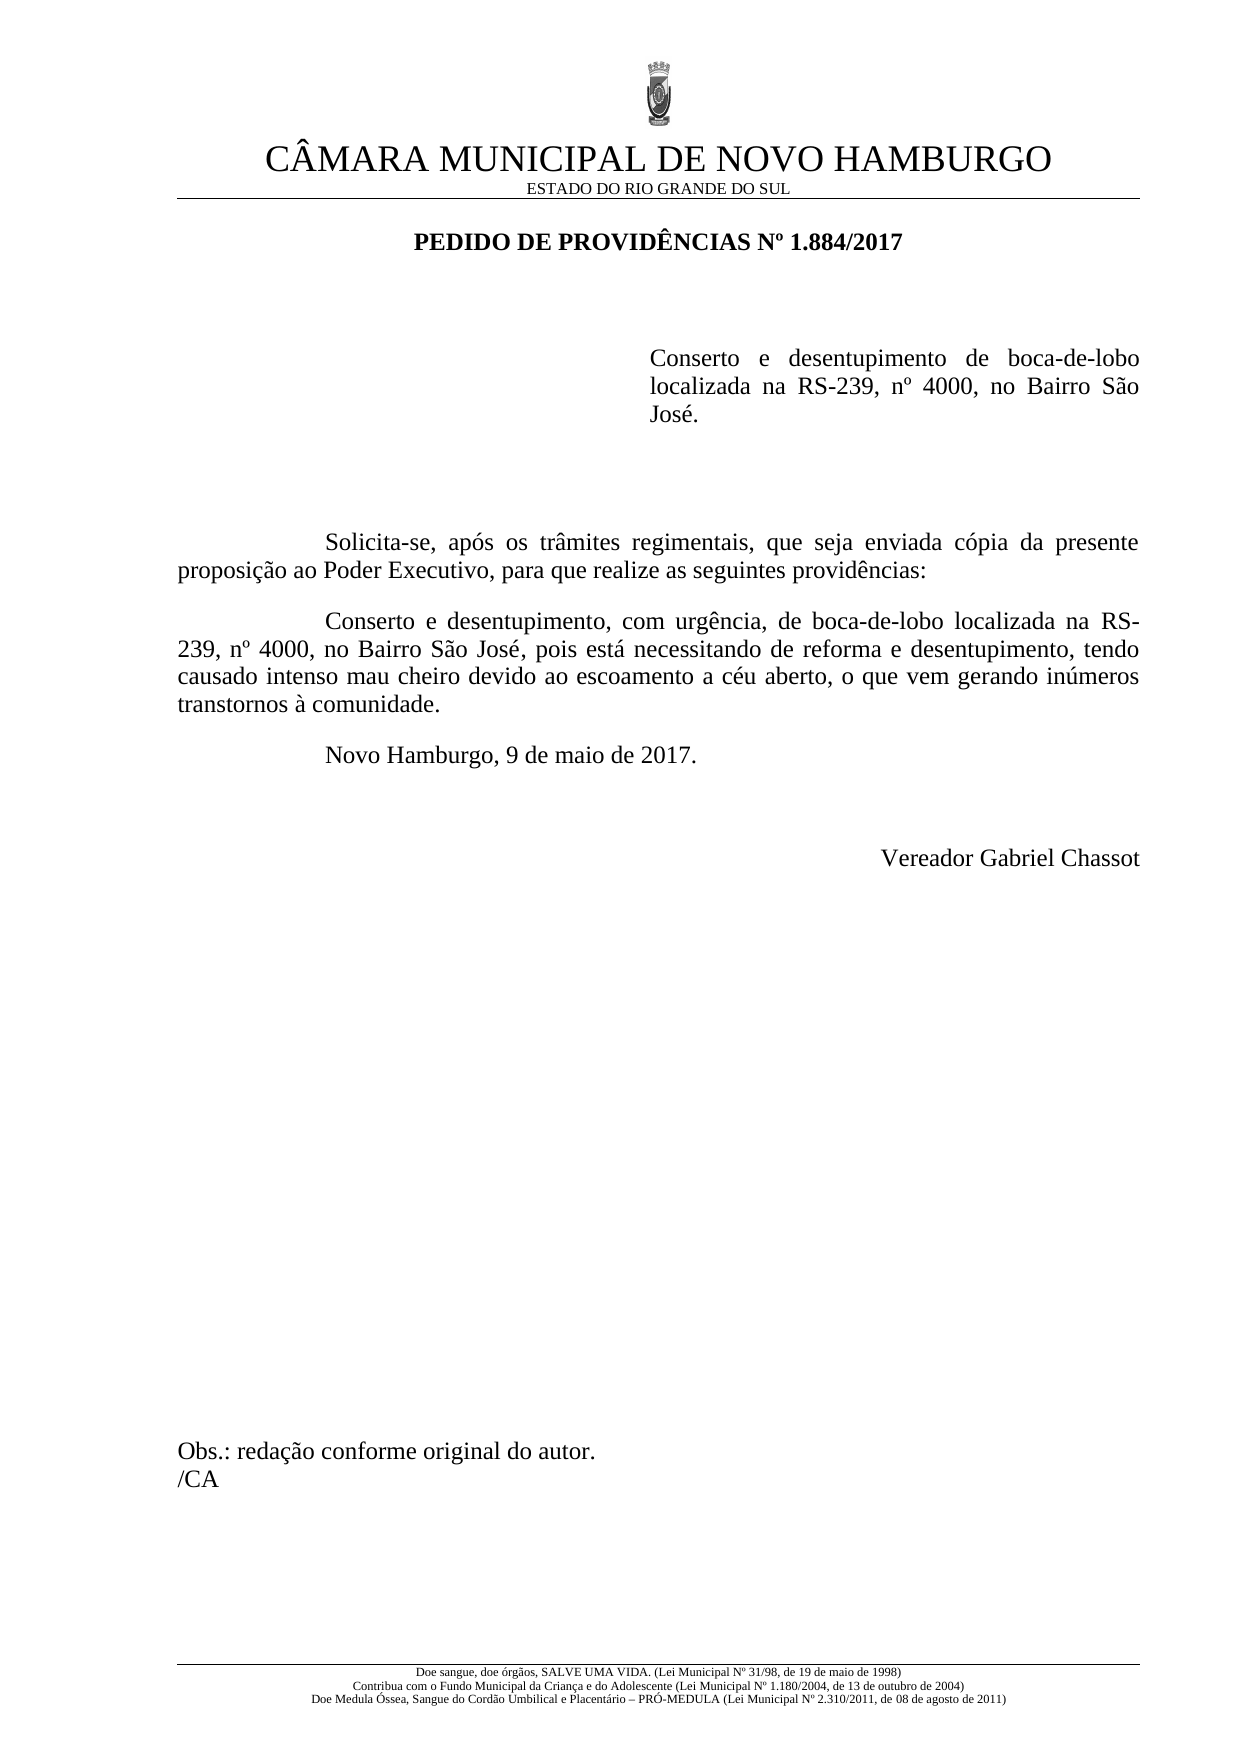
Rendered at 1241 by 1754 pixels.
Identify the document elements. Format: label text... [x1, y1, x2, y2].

text /CA [177, 1465, 1140, 1493]
text Obs.: redação conforme original do autor. [177, 1437, 1140, 1465]
text Vereador Gabriel Chassot [177, 844, 1140, 872]
text Conserto e desentupimento, com urgência, de boca-de-lobo localizada na RS- 239, nº 4000, no Bairro São José, pois está necessitando de reforma e desentupimento, tendo causado intenso mau cheiro devido ao escoamento a céu aberto, o que vem gerando inúmeros transtornos à comunidade. [177, 607, 1140, 718]
text Conserto e desentupimento de boca-de-lobo localizada na RS-239, nº 4000, no Bairro São José. [649, 344, 1140, 428]
text Solicita-se, após os trâmites regimentais, que seja enviada cópia da presente proposição ao Poder Executivo, para que realize as seguintes providências: [177, 528, 1140, 583]
text PEDIDO DE PROVIDÊNCIAS Nº 1.884/2017 [177, 228, 1140, 256]
text Novo Hamburgo, 9 de maio de 2017. [177, 741, 1140, 769]
